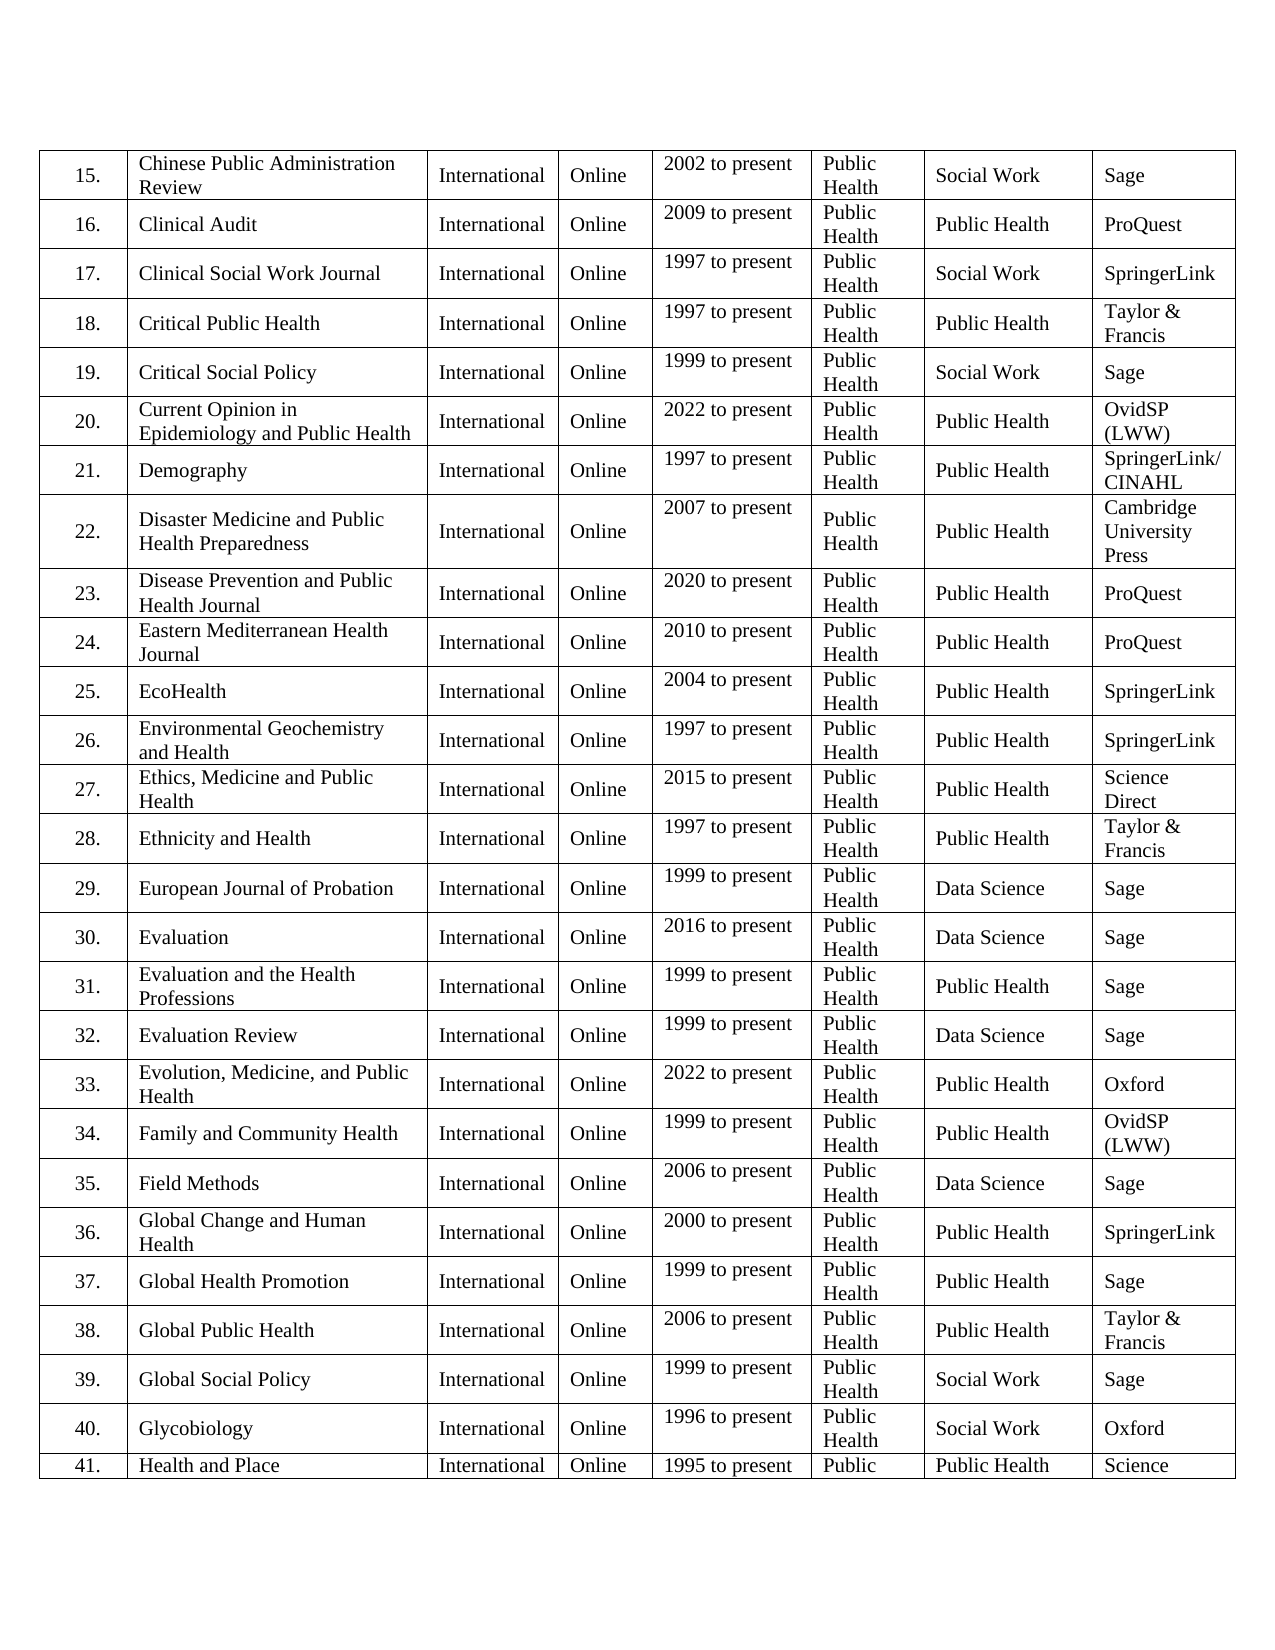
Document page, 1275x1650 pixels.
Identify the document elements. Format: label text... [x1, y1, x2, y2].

table_cell International [428, 1257, 558, 1305]
table_cell Online [559, 1060, 652, 1108]
table_cell Data Science [925, 913, 1092, 961]
table_cell 1999 to present [653, 348, 811, 396]
table_cell Evolution, Medicine, and Public Health [128, 1060, 427, 1108]
table_cell [40, 1404, 127, 1452]
table_cell International [428, 864, 558, 912]
table_cell SpringerLink [1093, 667, 1235, 715]
table_cell International [428, 1404, 558, 1452]
table_cell 2007 to present [653, 495, 811, 567]
table_cell International [428, 1011, 558, 1059]
table_cell Public Health [925, 569, 1092, 617]
table_cell ProQuest [1093, 569, 1235, 617]
table_cell Sage [1093, 1159, 1235, 1207]
table_cell Online [559, 299, 652, 347]
table_cell ProQuest [1093, 618, 1235, 666]
table_cell Evaluation and the Health Professions [128, 962, 427, 1010]
table_cell Public Health [812, 716, 924, 764]
table_cell Sage [1093, 348, 1235, 396]
table_cell [40, 446, 127, 494]
table_cell Online [559, 716, 652, 764]
table_cell Online [559, 864, 652, 912]
table_cell Online [559, 1159, 652, 1207]
table_cell Clinical Social Work Journal [128, 249, 427, 297]
table_cell Sage [1093, 864, 1235, 912]
table_cell Critical Public Health [128, 299, 427, 347]
table_cell [40, 765, 127, 813]
table_cell [40, 1060, 127, 1108]
table_cell Online [559, 814, 652, 862]
table_cell Public Health [812, 249, 924, 297]
table_cell [40, 913, 127, 961]
table_cell Public Health [925, 397, 1092, 445]
table_cell OvidSP (LWW) [1093, 397, 1235, 445]
table_cell Evaluation [128, 913, 427, 961]
table_cell Public Health [812, 814, 924, 862]
table_cell Public Health [812, 1404, 924, 1452]
table_cell Public Health [925, 1109, 1092, 1157]
table_cell Science [1093, 1454, 1235, 1477]
table_cell International [428, 1454, 558, 1477]
table_cell Demography [128, 446, 427, 494]
table_cell 2016 to present [653, 913, 811, 961]
table_cell Public Health [812, 1257, 924, 1305]
table_cell [40, 299, 127, 347]
table_cell International [428, 667, 558, 715]
table_cell [40, 1454, 127, 1477]
table_cell Online [559, 1454, 652, 1477]
table_cell International [428, 913, 558, 961]
table_cell Public Health [925, 1208, 1092, 1256]
table_cell [40, 249, 127, 297]
table_cell Ethnicity and Health [128, 814, 427, 862]
table_cell Online [559, 348, 652, 396]
table_cell International [428, 495, 558, 567]
table_cell Public Health [812, 1208, 924, 1256]
table_cell [40, 1306, 127, 1354]
table_cell Online [559, 1257, 652, 1305]
table_cell Online [559, 667, 652, 715]
table_cell Social Work [925, 249, 1092, 297]
table_cell International [428, 618, 558, 666]
table_cell Public Health [812, 913, 924, 961]
table_cell International [428, 348, 558, 396]
table_cell Data Science [925, 1159, 1092, 1207]
table_cell ProQuest [1093, 200, 1235, 248]
table_cell Taylor & Francis [1093, 814, 1235, 862]
table_cell Science Direct [1093, 765, 1235, 813]
table_cell 2006 to present [653, 1306, 811, 1354]
table_cell Public Health [925, 299, 1092, 347]
table_cell Disaster Medicine and Public Health Preparedness [128, 495, 427, 567]
table_cell Online [559, 1355, 652, 1403]
table_cell Sage [1093, 151, 1235, 199]
table_cell [40, 1011, 127, 1059]
table_cell Current Opinion in Epidemiology and Public Health [128, 397, 427, 445]
table_cell SpringerLink/ CINAHL [1093, 446, 1235, 494]
table_cell Sage [1093, 1257, 1235, 1305]
table_cell Public Health [812, 1060, 924, 1108]
table_cell Public Health [812, 1159, 924, 1207]
table_cell Online [559, 1404, 652, 1452]
table_cell Online [559, 569, 652, 617]
table_cell 1999 to present [653, 1355, 811, 1403]
table_cell Online [559, 397, 652, 445]
table_cell 1999 to present [653, 1109, 811, 1157]
table_cell [40, 495, 127, 567]
table_cell [40, 814, 127, 862]
table_cell International [428, 1159, 558, 1207]
table_cell 1997 to present [653, 249, 811, 297]
table_cell Public Health [812, 397, 924, 445]
table_cell [40, 348, 127, 396]
table_cell Public Health [812, 200, 924, 248]
table_cell 1997 to present [653, 299, 811, 347]
table_cell 1996 to present [653, 1404, 811, 1452]
table_cell 1999 to present [653, 1257, 811, 1305]
table_cell Public Health [925, 716, 1092, 764]
table_cell Public Health [812, 446, 924, 494]
table_cell Online [559, 151, 652, 199]
table_cell [40, 200, 127, 248]
table_cell Online [559, 1306, 652, 1354]
table_cell Sage [1093, 1355, 1235, 1403]
table_cell Public Health [925, 1454, 1092, 1477]
table_cell International [428, 716, 558, 764]
table_cell Taylor & Francis [1093, 299, 1235, 347]
table_cell Chinese Public Administration Review [128, 151, 427, 199]
table_cell Public Health [812, 1355, 924, 1403]
table_cell [40, 1159, 127, 1207]
table_cell International [428, 1355, 558, 1403]
table_cell Public Health [925, 1060, 1092, 1108]
table_cell Public Health [812, 495, 924, 567]
table_cell Environmental Geochemistry and Health [128, 716, 427, 764]
table_cell [40, 1355, 127, 1403]
table_cell 1997 to present [653, 446, 811, 494]
table_cell Social Work [925, 1404, 1092, 1452]
table_cell International [428, 397, 558, 445]
table_cell 1995 to present [653, 1454, 811, 1477]
table_cell 2006 to present [653, 1159, 811, 1207]
table_cell Public Health [812, 765, 924, 813]
table_cell Public Health [925, 446, 1092, 494]
table_cell International [428, 962, 558, 1010]
table_cell Public Health [812, 299, 924, 347]
table_cell Family and Community Health [128, 1109, 427, 1157]
table_cell International [428, 1060, 558, 1108]
table_cell SpringerLink [1093, 249, 1235, 297]
table_cell Sage [1093, 913, 1235, 961]
table_cell 1997 to present [653, 814, 811, 862]
table_cell Public Health [925, 1257, 1092, 1305]
table_cell Public Health [925, 618, 1092, 666]
table_cell Global Social Policy [128, 1355, 427, 1403]
table_cell Public Health [925, 962, 1092, 1010]
table_cell Cambridge University Press [1093, 495, 1235, 567]
table_cell 2004 to present [653, 667, 811, 715]
table_cell Clinical Audit [128, 200, 427, 248]
table_cell Health and Place [128, 1454, 427, 1477]
table_cell International [428, 446, 558, 494]
table_cell Public Health [812, 864, 924, 912]
table_cell Social Work [925, 348, 1092, 396]
table_cell Disease Prevention and Public Health Journal [128, 569, 427, 617]
table_cell Public Health [812, 569, 924, 617]
table_cell Online [559, 495, 652, 567]
table_cell [40, 618, 127, 666]
table_cell Global Public Health [128, 1306, 427, 1354]
table_cell Public Health [925, 765, 1092, 813]
table_cell Online [559, 249, 652, 297]
table_cell Global Change and Human Health [128, 1208, 427, 1256]
table_cell Online [559, 765, 652, 813]
table_cell EcoHealth [128, 667, 427, 715]
table_cell International [428, 814, 558, 862]
table_cell International [428, 1208, 558, 1256]
table_cell International [428, 765, 558, 813]
table_cell 2022 to present [653, 397, 811, 445]
table_cell OvidSP (LWW) [1093, 1109, 1235, 1157]
table_cell Public Health [812, 348, 924, 396]
table_cell Public Health [925, 495, 1092, 567]
table_cell [40, 569, 127, 617]
table_cell Public [812, 1454, 924, 1477]
table_cell 2022 to present [653, 1060, 811, 1108]
table_cell 2010 to present [653, 618, 811, 666]
table_cell 2000 to present [653, 1208, 811, 1256]
table_cell International [428, 299, 558, 347]
table_cell [40, 667, 127, 715]
table_cell Oxford [1093, 1404, 1235, 1452]
table_cell Public Health [925, 814, 1092, 862]
table_cell Public Health [925, 667, 1092, 715]
table_cell Ethics, Medicine and Public Health [128, 765, 427, 813]
table_cell Public Health [812, 151, 924, 199]
table_cell 1997 to present [653, 716, 811, 764]
table_cell [40, 151, 127, 199]
table_cell 1999 to present [653, 864, 811, 912]
table_cell Online [559, 1208, 652, 1256]
table_cell International [428, 249, 558, 297]
table_cell [40, 1208, 127, 1256]
table_cell Online [559, 618, 652, 666]
table_cell Glycobiology [128, 1404, 427, 1452]
table_cell SpringerLink [1093, 1208, 1235, 1256]
table_cell Public Health [925, 1306, 1092, 1354]
table_cell 1999 to present [653, 1011, 811, 1059]
table_cell [40, 1109, 127, 1157]
table_cell Sage [1093, 1011, 1235, 1059]
table_cell Global Health Promotion [128, 1257, 427, 1305]
table_cell International [428, 569, 558, 617]
table_cell 2020 to present [653, 569, 811, 617]
table_cell Data Science [925, 864, 1092, 912]
table_cell 2002 to present [653, 151, 811, 199]
table_cell Online [559, 446, 652, 494]
table_cell Public Health [812, 618, 924, 666]
table_cell Online [559, 913, 652, 961]
table_cell Social Work [925, 1355, 1092, 1403]
table_cell European Journal of Probation [128, 864, 427, 912]
table_cell 2015 to present [653, 765, 811, 813]
table_cell Public Health [812, 962, 924, 1010]
table_cell Critical Social Policy [128, 348, 427, 396]
table_cell Public Health [812, 1011, 924, 1059]
table_cell International [428, 1306, 558, 1354]
table_cell 1999 to present [653, 962, 811, 1010]
table_cell Public Health [925, 200, 1092, 248]
table_cell Taylor & Francis [1093, 1306, 1235, 1354]
table_cell [40, 864, 127, 912]
table_cell Public Health [812, 1306, 924, 1354]
table_cell International [428, 151, 558, 199]
table_cell Public Health [812, 667, 924, 715]
table_cell Oxford [1093, 1060, 1235, 1108]
table_cell Eastern Mediterranean Health Journal [128, 618, 427, 666]
table_cell Sage [1093, 962, 1235, 1010]
table_cell International [428, 200, 558, 248]
table_cell Online [559, 962, 652, 1010]
table_cell Online [559, 200, 652, 248]
table_cell Online [559, 1109, 652, 1157]
table_cell [40, 1257, 127, 1305]
table_cell 2009 to present [653, 200, 811, 248]
table_cell Field Methods [128, 1159, 427, 1207]
table_cell Data Science [925, 1011, 1092, 1059]
table_cell [40, 716, 127, 764]
table_cell Social Work [925, 151, 1092, 199]
table_cell SpringerLink [1093, 716, 1235, 764]
table_cell Public Health [812, 1109, 924, 1157]
table_cell [40, 397, 127, 445]
table_cell Online [559, 1011, 652, 1059]
table_cell International [428, 1109, 558, 1157]
table_cell [40, 962, 127, 1010]
table_cell Evaluation Review [128, 1011, 427, 1059]
